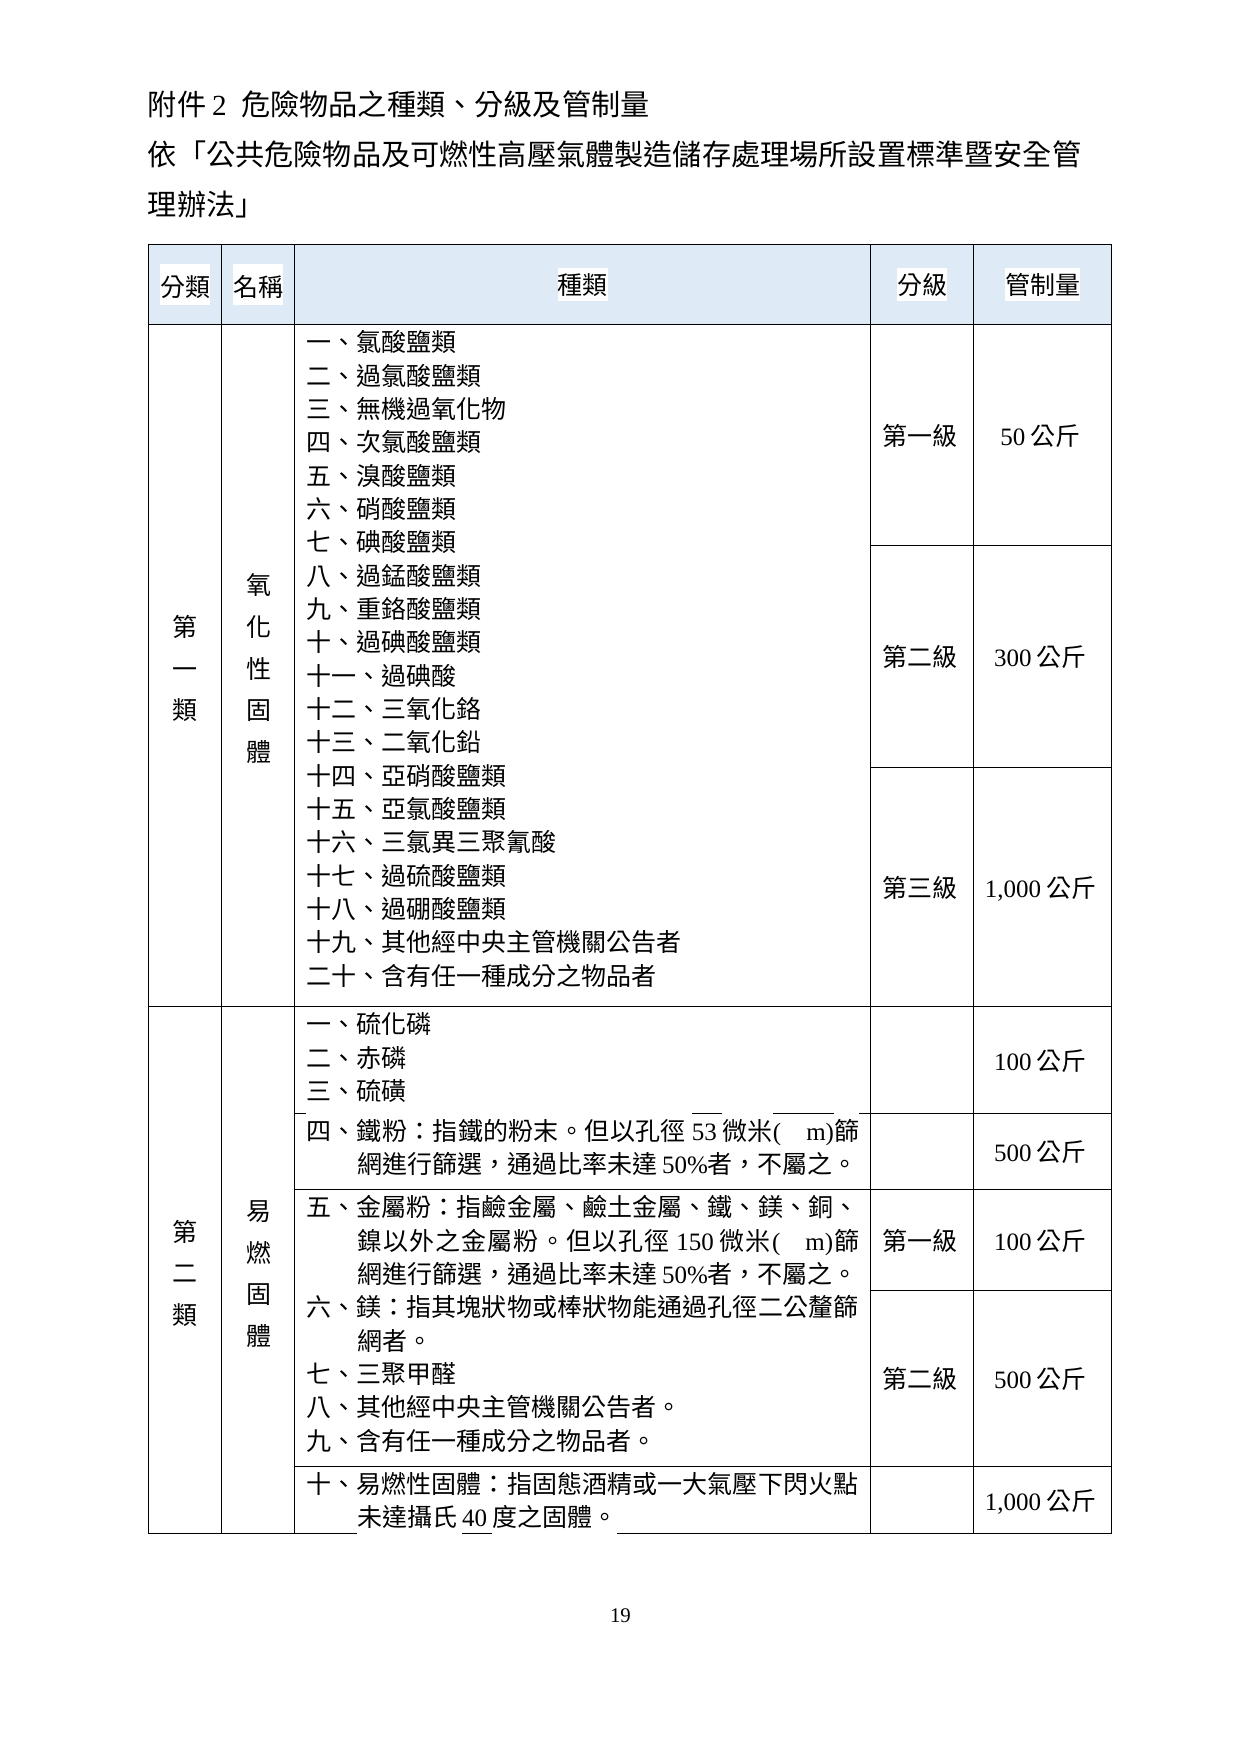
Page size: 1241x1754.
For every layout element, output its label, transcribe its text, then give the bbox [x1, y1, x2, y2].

table_cell 氧 化 性 固 體 [222, 325, 294, 1006]
table_header 分級 [871, 245, 973, 324]
table_header 分類 [149, 245, 221, 324]
table_header 管制量 [974, 245, 1111, 324]
table_cell 第一級 [871, 1190, 973, 1290]
table_cell 50公斤 [974, 325, 1111, 545]
table_cell 一、氯酸鹽類 二、過氯酸鹽類 三、無機過氧化物 四、次氯酸鹽類 五、溴酸鹽類 六、硝酸鹽類 七、碘酸鹽類 八、過錳酸鹽類 九、重鉻酸鹽類 十、過碘酸鹽類 十一、過碘酸 十二、三氧化鉻 十三、二氧化鉛 十四、亞硝酸鹽類 十五、亞氯酸鹽類 十六、三氯異三聚氰酸 十七、過硫酸鹽類 十八、過硼酸鹽類 十九、其他經中央主管機關公告者 二十、含有任一種成分之物品者 [295, 325, 870, 1006]
table_cell 1,000公斤 [974, 1467, 1111, 1533]
table_cell 500公斤 [974, 1291, 1111, 1466]
table_cell 第 一 類 [149, 325, 221, 1006]
table_cell 100公斤 [974, 1007, 1111, 1112]
table_cell [871, 1007, 973, 1112]
table_cell 五、金屬粉：指鹼金屬、鹼土金屬、鐵、鎂、銅、鎳以外之金屬粉。但以孔徑150微米(m)篩網進行篩選，通過比率未達50%者，不屬之。 六、鎂：指其塊狀物或棒狀物能通過孔徑二公釐篩網者。 七、三聚甲醛 八、其他經中央主管機關公告者。 九、含有任一種成分之物品者。 [295, 1190, 870, 1466]
table_cell 300公斤 [974, 546, 1111, 767]
text 依「公共危險物品及可燃性高壓氣體製造儲存處理場所設置標準暨安全管理辦法」 [148, 125, 1092, 225]
table_header 種類 [295, 245, 870, 324]
table_cell [871, 1114, 973, 1189]
table_cell 十、易燃性固體：指固態酒精或一大氣壓下閃火點未達攝氏40度之固體。 [295, 1467, 870, 1533]
table_cell 第二級 [871, 1291, 973, 1466]
table_cell 四、鐵粉：指鐵的粉末。但以孔徑53微米(m)篩網進行篩選，通過比率未達50%者，不屬之。 [295, 1114, 870, 1189]
text 附件2 危險物品之種類、分級及管制量 [148, 75, 1092, 125]
table_cell 一、硫化磷 二、赤磷 三、硫磺 [295, 1007, 870, 1112]
table_header 名稱 [222, 245, 294, 324]
table_cell 易 燃 固 體 [222, 1007, 294, 1533]
table_cell 500公斤 [974, 1114, 1111, 1189]
table_cell 1,000公斤 [974, 768, 1111, 1006]
table_cell 第二級 [871, 546, 973, 767]
table_cell 100公斤 [974, 1190, 1111, 1290]
table_cell 第三級 [871, 768, 973, 1006]
table_cell 第一級 [871, 325, 973, 545]
table_cell [871, 1467, 973, 1533]
table_cell 第 二 類 [149, 1007, 221, 1533]
